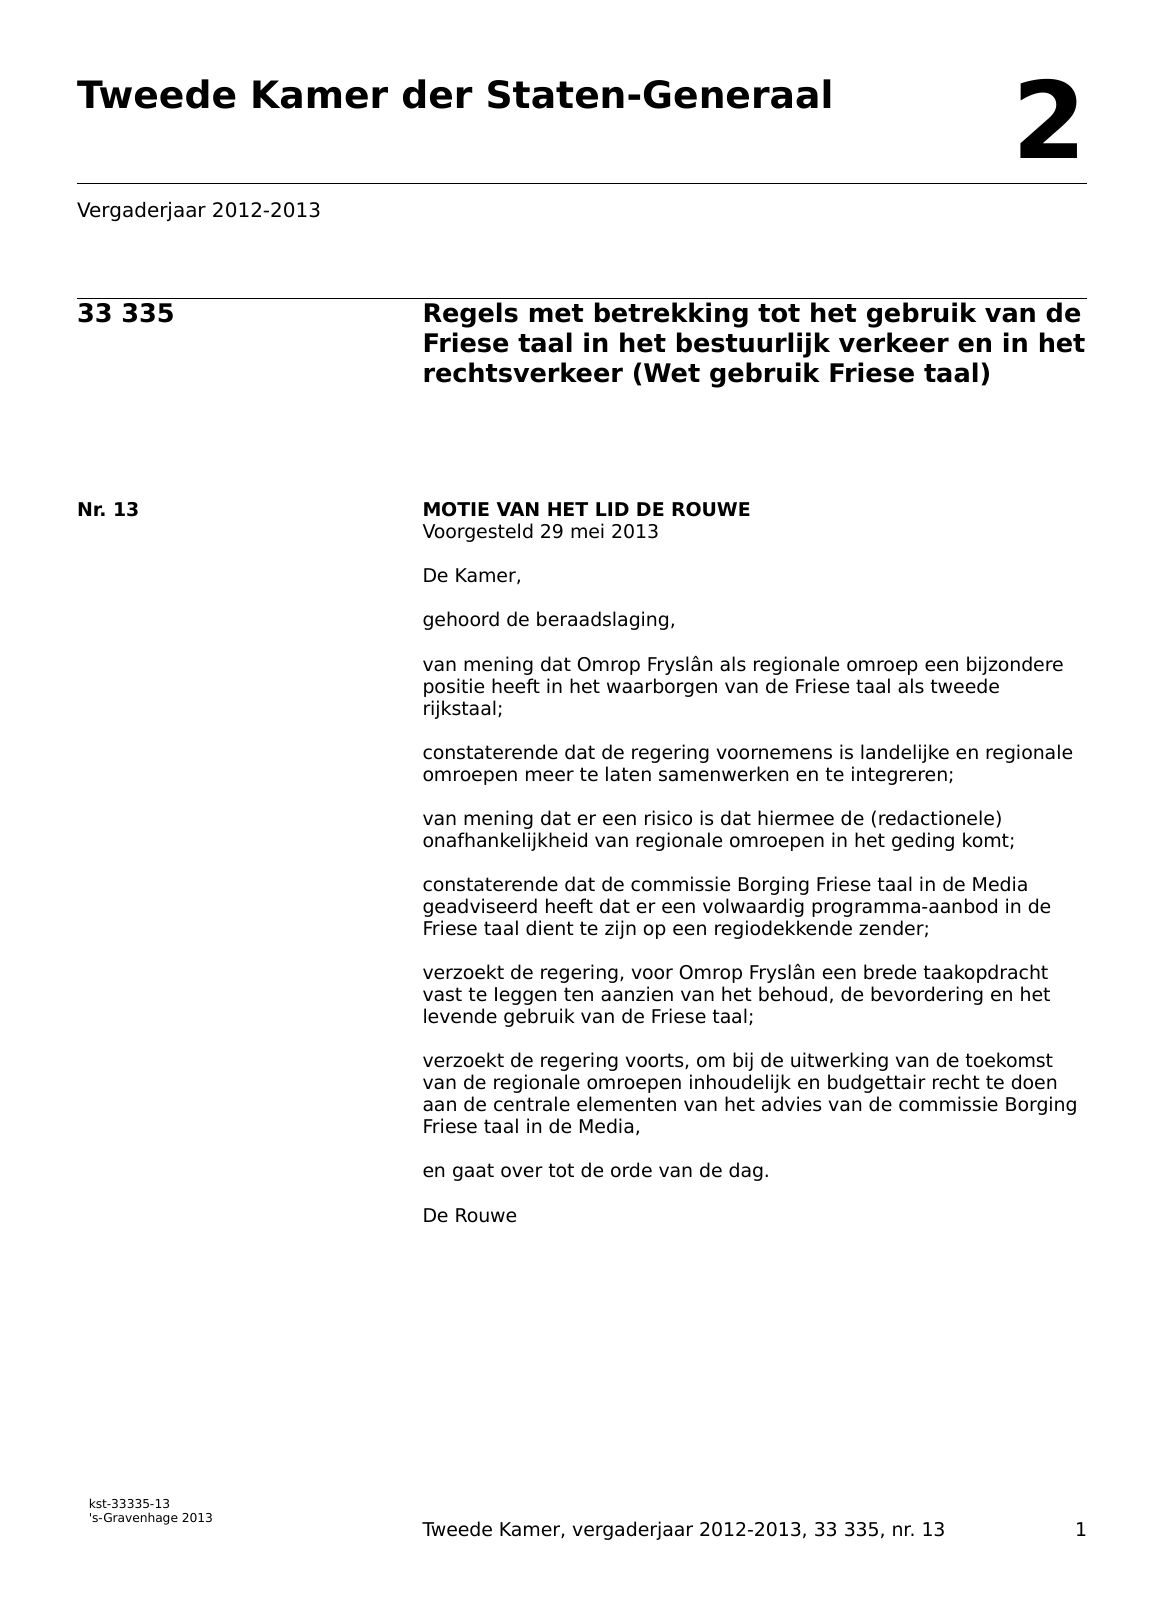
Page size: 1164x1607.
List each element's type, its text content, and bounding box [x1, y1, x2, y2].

text Voorgesteld 29 mei 2013 [422, 521, 1087, 543]
text van mening dat er een risico is dat hiermee de (redactionele) onafhankelijkheid van regionale omroepen in het geding komt; [422, 808, 1087, 852]
table_cell Vergaderjaar 2012-2013 [77, 184, 1087, 298]
text 's-Gravenhage 2013 [88, 1511, 323, 1525]
text De Rouwe [422, 1204, 1087, 1226]
text constaterende dat de commissie Borging Friese taal in de Media geadviseerd heeft dat er een volwaardig programma-aanbod in de Friese taal dient te zijn op een regiodekkende zender; [422, 874, 1087, 940]
text verzoekt de regering, voor Omrop Fryslân een brede taakopdracht vast te Ieggen ten aanzien van het behoud, de bevordering en het levende gebruik van de Friese taal; [422, 962, 1087, 1028]
text De Kamer, [422, 565, 1087, 587]
text gehoord de beraadslaging, [422, 609, 1087, 631]
subtitle 33 335 Regels met betrekking tot het gebruik van de Friese taal in het bestuurlijk verkeer en in het rechtsverkeer (Wet gebruik Friese taal) [77, 299, 1087, 388]
text van mening dat Omrop Fryslân als regionale omroep een bijzondere positie heeft in het waarborgen van de Friese taal als tweede rijkstaal; [422, 653, 1087, 719]
subtitle Nr. 13 MOTIE VAN HET LID DE ROUWE [77, 499, 1087, 521]
text verzoekt de regering voorts, om bij de uitwerking van de toekomst van de regionale omroepen inhoudelijk en budgettair recht te doen aan de centrale elementen van het advies van de commissie Borging Friese taal in de Media, [422, 1050, 1087, 1138]
text en gaat over tot de orde van de dag. [422, 1160, 1087, 1182]
text kst-33335-13 [88, 1497, 323, 1511]
table_header 2 [886, 59, 1087, 183]
table_header Tweede Kamer der Staten-Generaal [77, 59, 886, 183]
text constaterende dat de regering voornemens is landelijke en regionale omroepen meer te laten samenwerken en te integreren; [422, 742, 1087, 786]
